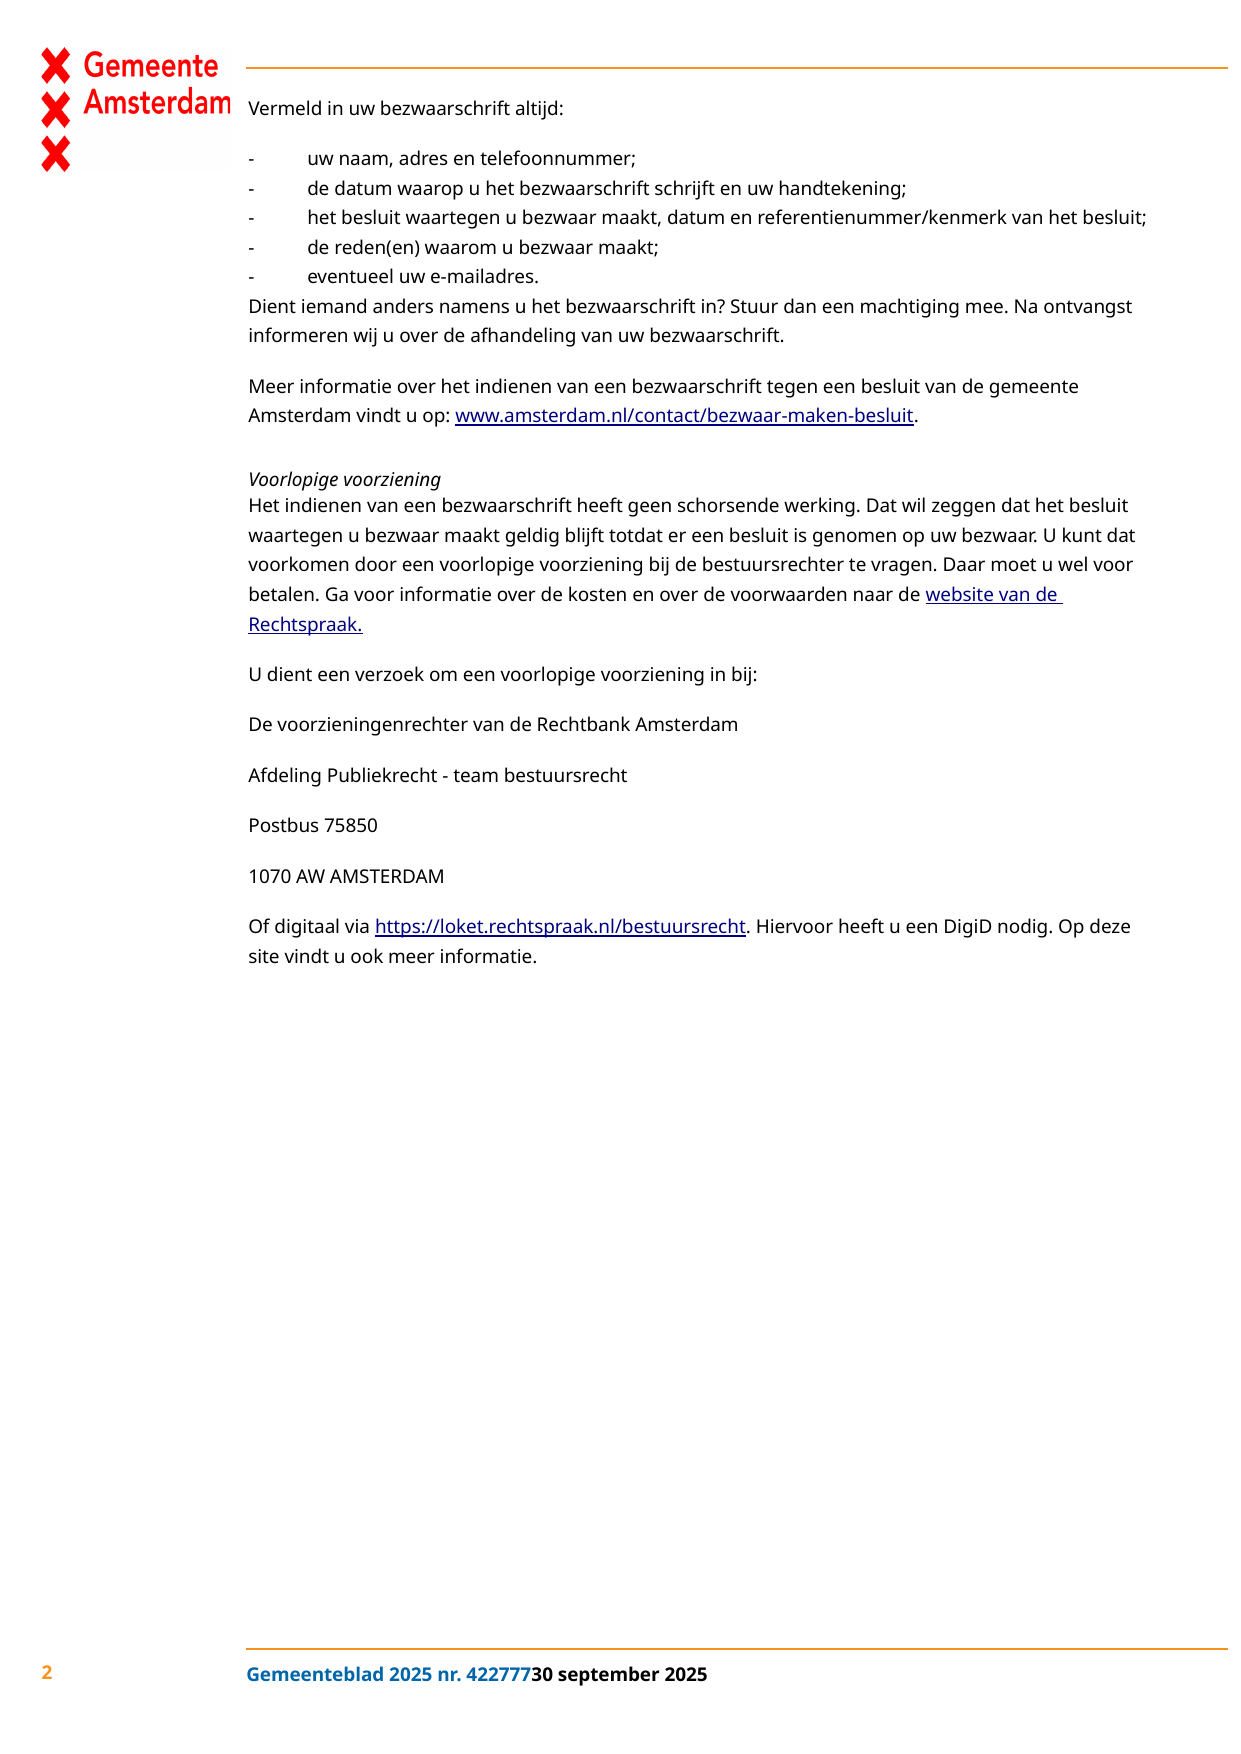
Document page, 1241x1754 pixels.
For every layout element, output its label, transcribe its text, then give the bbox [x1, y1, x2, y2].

text Voorlopige voorziening [248, 467, 1152, 492]
list het besluit waartegen u bezwaar maakt, datum en referentienummer/kenmerk van het besluit; [248, 204, 1152, 230]
text Postbus 75850 [248, 812, 1152, 838]
text U dient een verzoek om een voorlopige voorziening in bij: [248, 661, 1152, 687]
list eventueel uw e-mailadres. [248, 263, 1152, 289]
text Afdeling Publiekrecht - team bestuursrecht [248, 762, 1152, 788]
list uw naam, adres en telefoonnummer; [248, 145, 1152, 171]
text De voorzieningenrechter van de Rechtbank Amsterdam [248, 712, 1152, 737]
list de datum waarop u het bezwaarschrift schrijft en uw handtekening; [248, 175, 1152, 201]
text Dient iemand anders namens u het bezwaarschrift in? Stuur dan een machtiging mee. Na ontvangst informeren wij u over de afhandeling van uw bezwaarschrift. [248, 293, 1152, 348]
text Vermeld in uw bezwaarschrift altijd: [248, 95, 1152, 121]
text Meer informatie over het indienen van een bezwaarschrift tegen een besluit van de gemeente Amsterdam vindt u op: www.amsterdam.nl/contact/bezwaar-maken-besluit. [248, 373, 1152, 428]
picture [41, 47, 231, 172]
text Het indienen van een bezwaarschrift heeft geen schorsende werking. Dat wil zeggen dat het besluit waartegen u bezwaar maakt geldig blijft totdat er een besluit is genomen op uw bezwaar. U kunt dat voorkomen door een voorlopige voorziening bij de bestuursrechter te vragen. Daar moet u wel voor betalen. Ga voor informatie over de kosten en over de voorwaarden naar de website van de Rechtspraak. [248, 492, 1152, 636]
text 1070 AW AMSTERDAM [248, 863, 1152, 888]
list de reden(en) waarom u bezwaar maakt; [248, 234, 1152, 260]
text Of digitaal via https://loket.rechtspraak.nl/bestuursrecht. Hiervoor heeft u een DigiD nodig. Op deze site vindt u ook meer informatie. [248, 913, 1152, 968]
